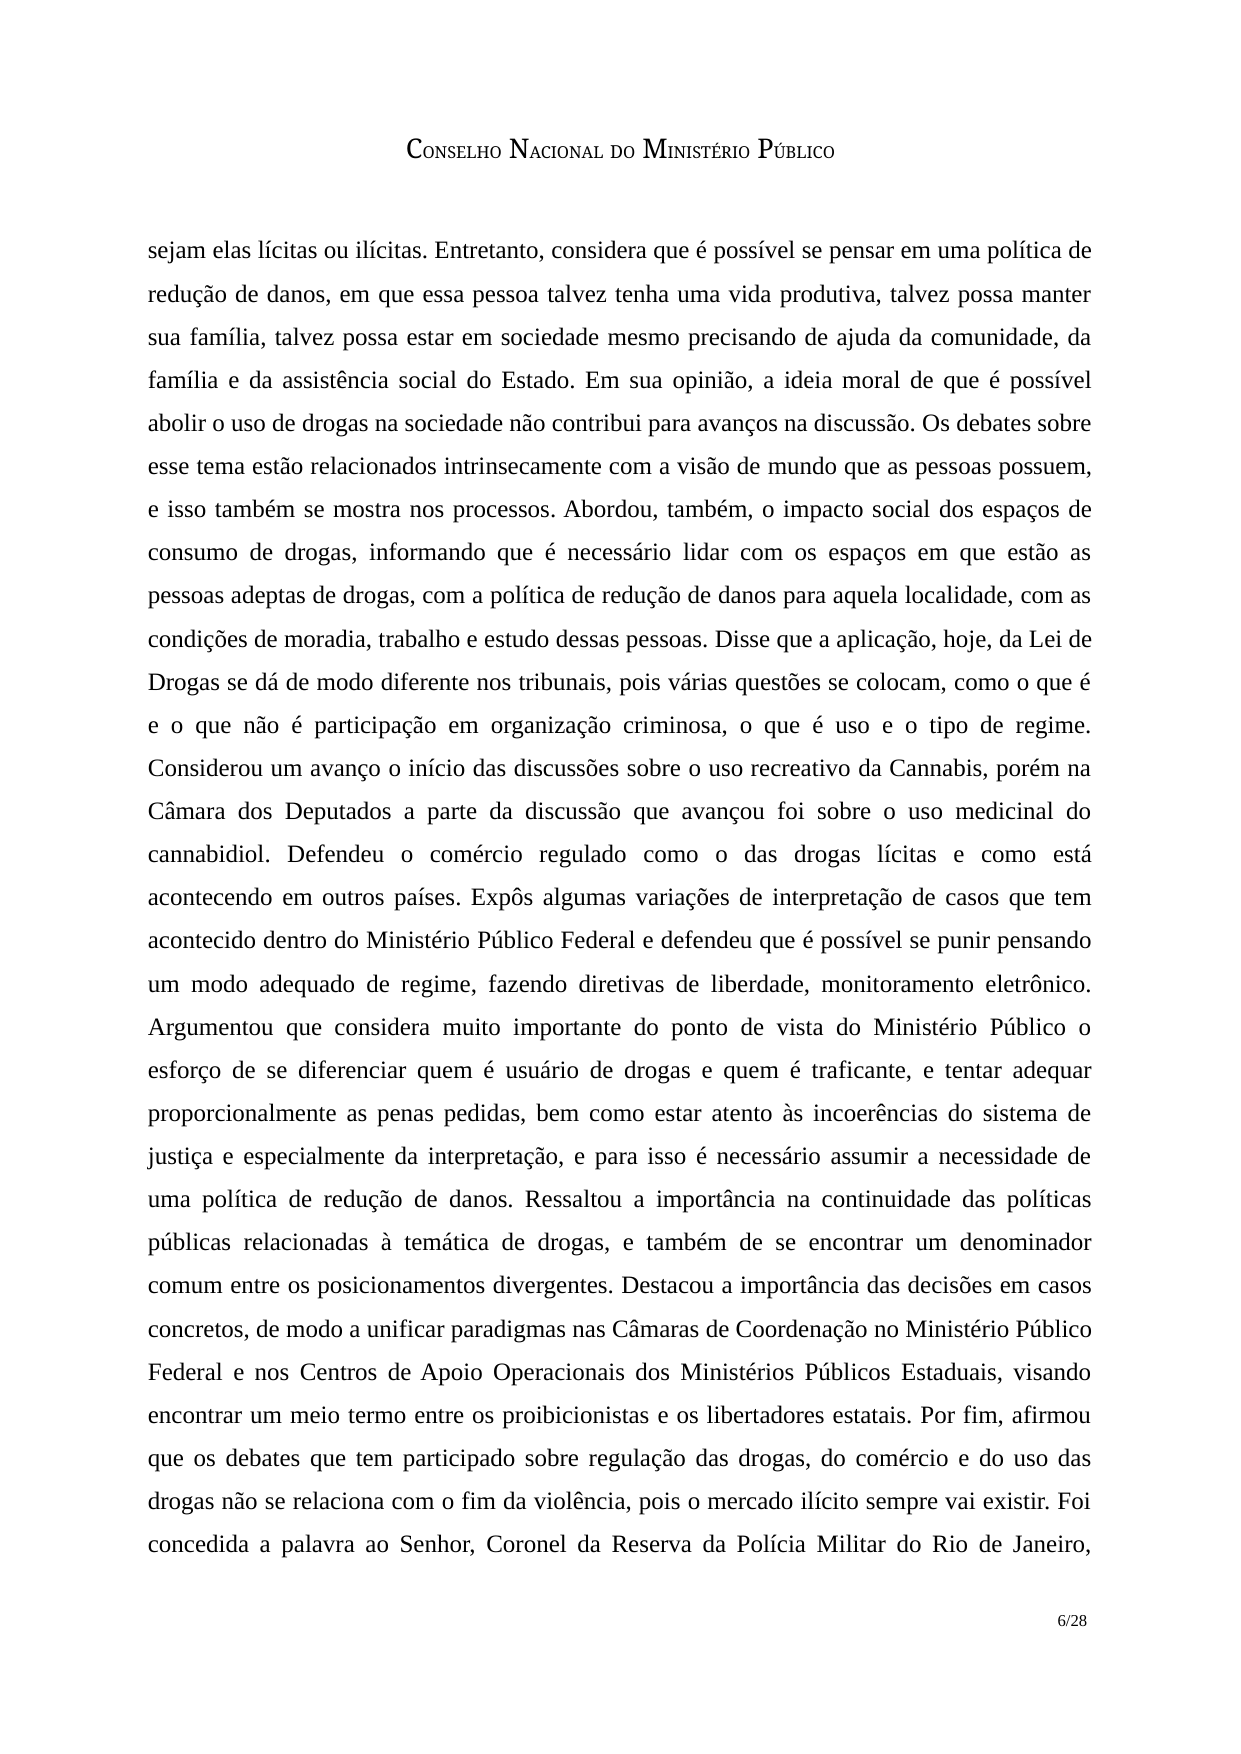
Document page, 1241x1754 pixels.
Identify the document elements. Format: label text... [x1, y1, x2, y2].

text sejam elas lícitas ou ilícitas. Entretanto, considera que é possível se pensar em uma política de redução de danos, em que essa pessoa talvez tenha uma vida produtiva, talvez possa manter sua família, talvez possa estar em sociedade mesmo precisando de ajuda da comunidade, da família e da assistência social do Estado. Em sua opinião, a ideia moral de que é possível abolir o uso de drogas na sociedade não contribui para avanços na discussão. Os debates sobre esse tema estão relacionados intrinsecamente com a visão de mundo que as pessoas possuem, e isso também se mostra nos processos. Abordou, também, o impacto social dos espaços de consumo de drogas, informando que é necessário lidar com os espaços em que estão as pessoas adeptas de drogas, com a política de redução de danos para aquela localidade, com as condições de moradia, trabalho e estudo dessas pessoas. Disse que a aplicação, hoje, da Lei de Drogas se dá de modo diferente nos tribunais, pois várias questões se colocam, como o que é e o que não é participação em organização criminosa, o que é uso e o tipo de regime. Considerou um avanço o início das discussões sobre o uso recreativo da Cannabis, porém na Câmara dos Deputados a parte da discussão que avançou foi sobre o uso medicinal do cannabidiol. Defendeu o comércio regulado como o das drogas lícitas e como está acontecendo em outros países. Expôs algumas variações de interpretação de casos que tem acontecido dentro do Ministério Público Federal e defendeu que é possível se punir pensando um modo adequado de regime, fazendo diretivas de liberdade, monitoramento eletrônico. Argumentou que considera muito importante do ponto de vista do Ministério Público o esforço de se diferenciar quem é usuário de drogas e quem é traficante, e tentar adequar proporcionalmente as penas pedidas, bem como estar atento às incoerências do sistema de justiça e especialmente da interpretação, e para isso é necessário assumir a necessidade de uma política de redução de danos. Ressaltou a importância na continuidade das políticas públicas relacionadas à temática de drogas, e também de se encontrar um denominador comum entre os posicionamentos divergentes. Destacou a importância das decisões em casos concretos, de modo a unificar paradigmas nas Câmaras de Coordenação no Ministério Público Federal e nos Centros de Apoio Operacionais dos Ministérios Públicos Estaduais, visando encontrar um meio termo entre os proibicionistas e os libertadores estatais. Por fim, afirmou que os debates que tem participado sobre regulação das drogas, do comércio e do uso das drogas não se relaciona com o fim da violência, pois o mercado ilícito sempre vai existir. Foi concedida a palavra ao Senhor, Coronel da Reserva da Polícia Militar do Rio de Janeiro, [148, 236, 1093, 1558]
